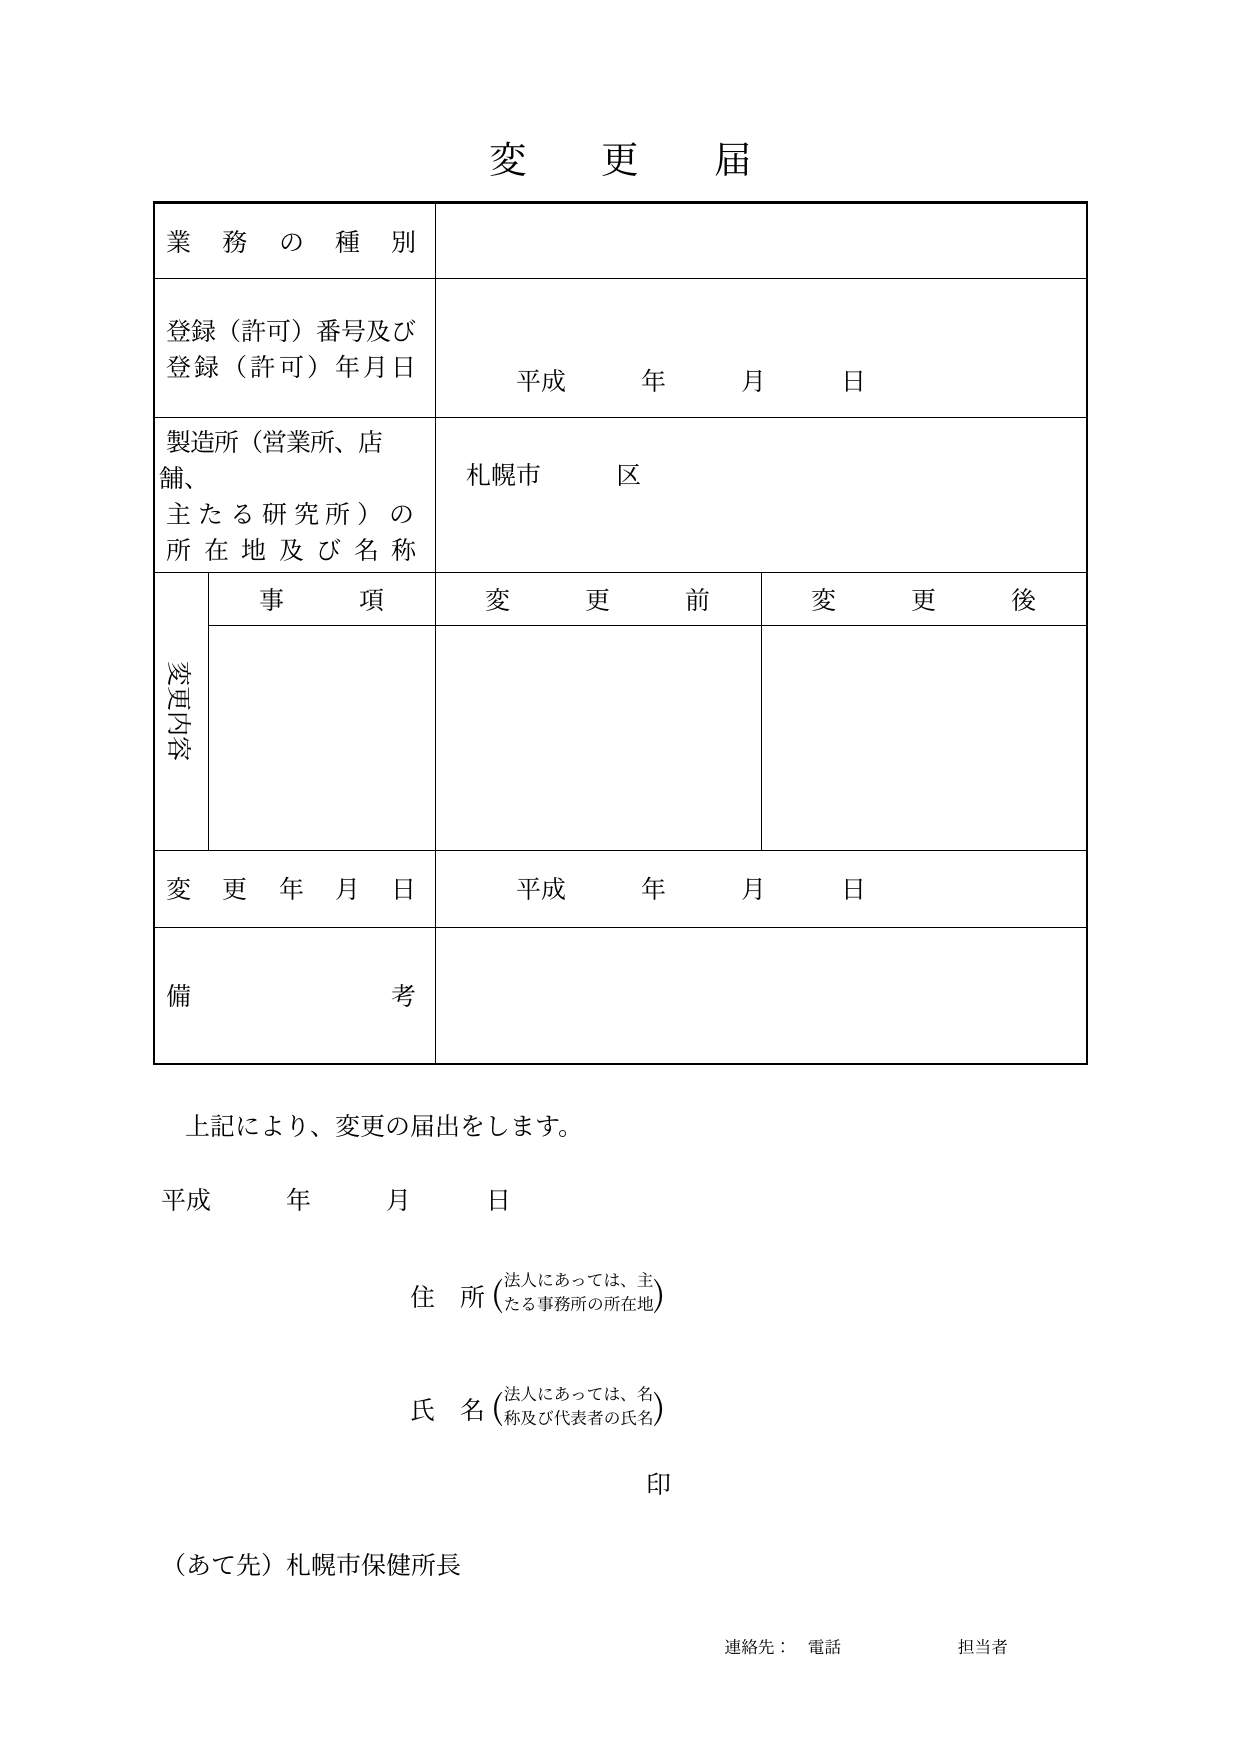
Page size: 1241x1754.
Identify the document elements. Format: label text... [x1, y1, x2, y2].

table_cell 平成 年 月 日 [436, 279, 1086, 417]
text 変 更 届 [153, 130, 1087, 184]
table_header 業 務 の 種 別 [155, 204, 435, 278]
table_header [436, 204, 1086, 278]
table_cell 変 更 年 月 日 [155, 851, 435, 927]
table_cell 変 更 後 [762, 573, 1086, 625]
text 平成 年 月 日 [153, 1181, 1087, 1217]
table_cell [436, 626, 761, 850]
text 印 [153, 1465, 1087, 1501]
table_cell [209, 626, 435, 850]
table_cell 変 更 前 [436, 573, 761, 625]
table_cell 製造所（営業所、店舗、 主たる研究所）の 所在地及び名称 [155, 418, 435, 572]
text 上記により、変更の届出をします。 [153, 1106, 1087, 1142]
table_cell 登録（許可）番号及び 登録（許可）年月日 [155, 279, 435, 417]
text 氏 名 法人にあっては、名称及び代表者の氏名 [153, 1381, 1087, 1429]
table_cell 平成 年 月 日 [436, 851, 1086, 927]
text （あて先）札幌市保健所長 [153, 1546, 1087, 1582]
text 連絡先： 電話 担当者 [153, 1634, 1087, 1658]
text 住 所 法人にあっては、主たる事務所の所在地 [153, 1268, 1087, 1316]
table_cell 事 項 [209, 573, 435, 625]
table_cell 札幌市 区 [436, 418, 1086, 572]
table_cell 備 考 [155, 928, 435, 1062]
table_cell [436, 928, 1086, 1062]
table_cell 変更内容 [155, 573, 208, 850]
table_cell [762, 626, 1086, 850]
